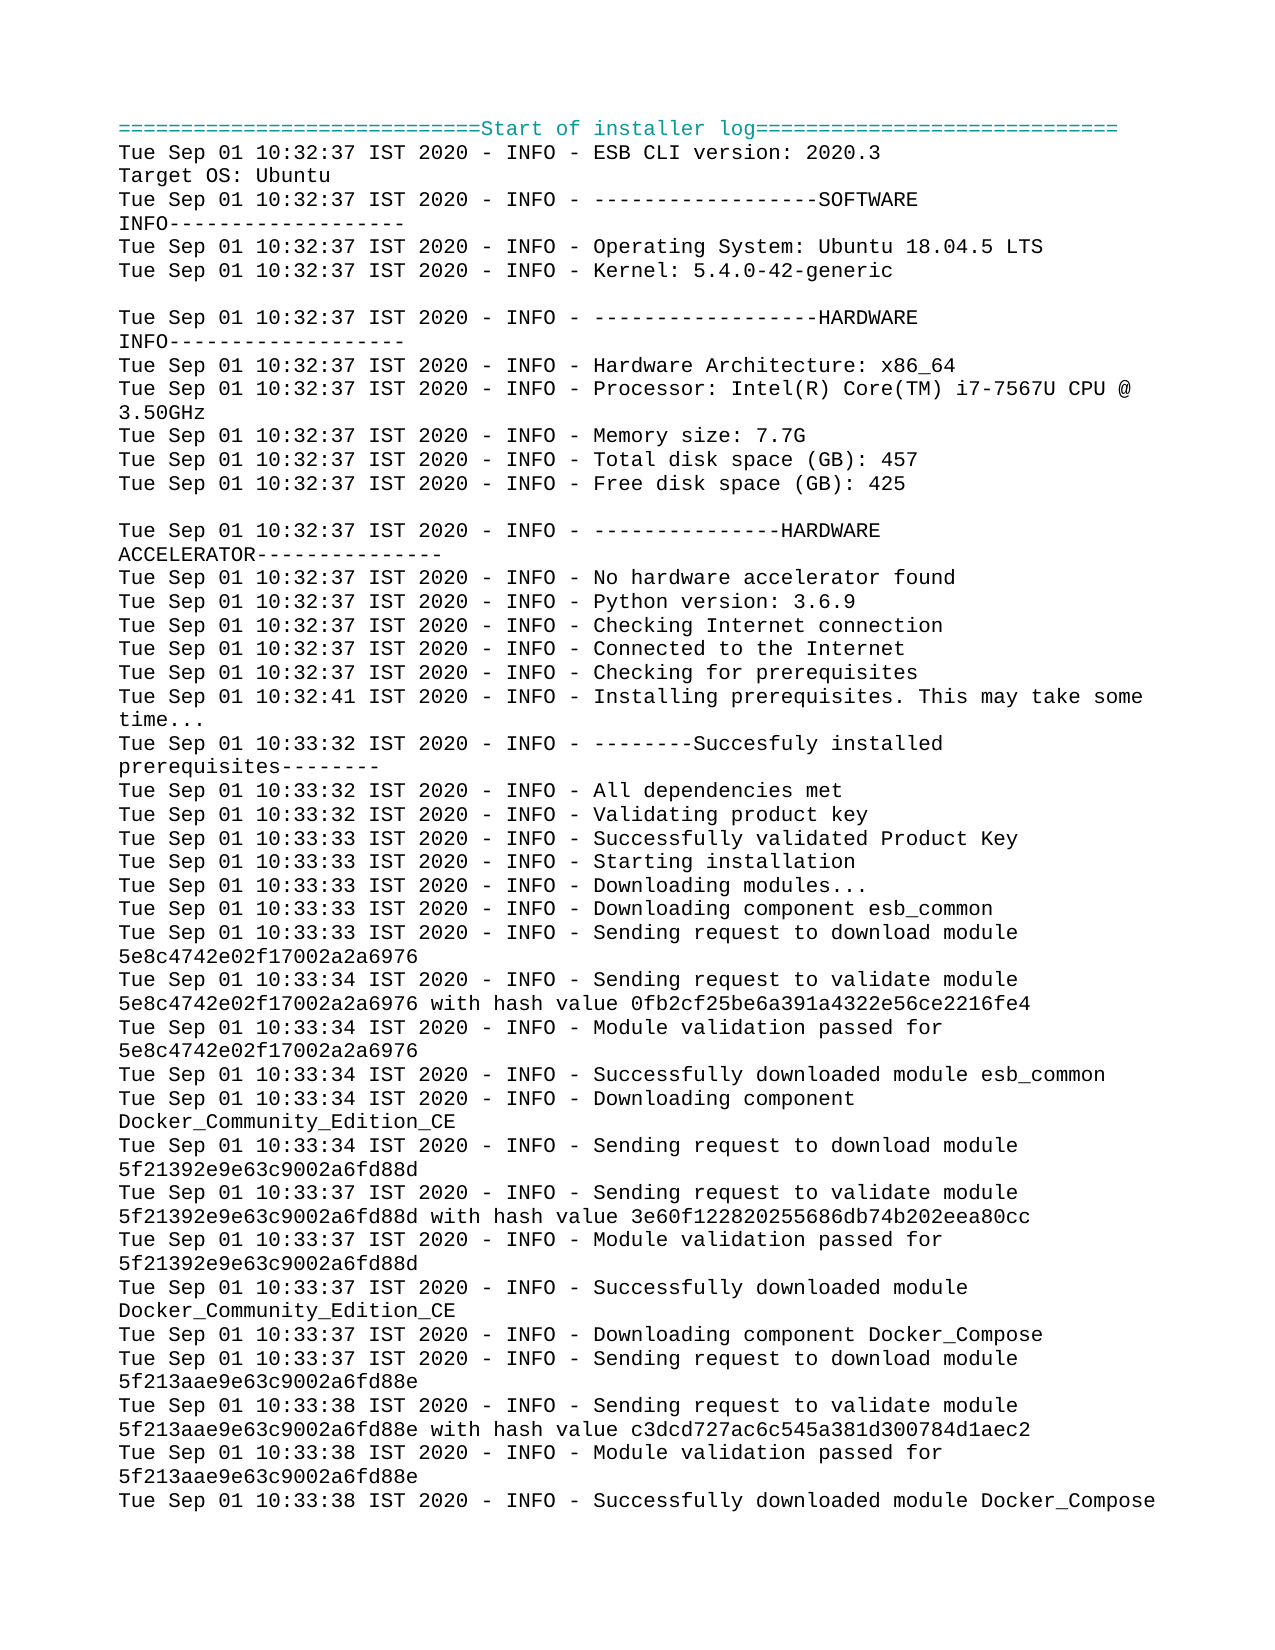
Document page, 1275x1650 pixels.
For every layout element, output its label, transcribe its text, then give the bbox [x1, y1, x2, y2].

text Tue Sep 01 10:32:37 IST 2020 - INFO - Connected to the Internet [118, 638, 1157, 662]
text Tue Sep 01 10:32:37 IST 2020 - INFO - Kernel: 5.4.0-42-generic [118, 260, 1157, 284]
text Tue Sep 01 10:33:37 IST 2020 - INFO - Sending request to download module 5f213aae9e63c9002a6fd88e [118, 1348, 1157, 1395]
text Tue Sep 01 10:33:33 IST 2020 - INFO - Downloading component esb_common [118, 898, 1157, 922]
text Tue Sep 01 10:32:37 IST 2020 - INFO - ------------------HARDWARE INFO------------------- [118, 307, 1157, 354]
text Tue Sep 01 10:32:37 IST 2020 - INFO - Hardware Architecture: x86_64 [118, 354, 1157, 378]
text Tue Sep 01 10:33:37 IST 2020 - INFO - Sending request to validate module 5f21392e9e63c9002a6fd88d with hash value 3e60f122820255686db74b202eea80cc [118, 1182, 1157, 1229]
text Tue Sep 01 10:32:37 IST 2020 - INFO - Checking Internet connection [118, 615, 1157, 638]
text Tue Sep 01 10:33:38 IST 2020 - INFO - Module validation passed for 5f213aae9e63c9002a6fd88e [118, 1442, 1157, 1489]
text Tue Sep 01 10:33:33 IST 2020 - INFO - Starting installation [118, 851, 1157, 875]
text Tue Sep 01 10:33:34 IST 2020 - INFO - Successfully downloaded module esb_common [118, 1064, 1157, 1088]
text Tue Sep 01 10:33:34 IST 2020 - INFO - Downloading component Docker_Community_Edition_CE [118, 1088, 1157, 1135]
text Tue Sep 01 10:32:37 IST 2020 - INFO - Checking for prerequisites [118, 662, 1157, 686]
text Tue Sep 01 10:33:33 IST 2020 - INFO - Downloading modules... [118, 875, 1157, 898]
text Tue Sep 01 10:32:37 IST 2020 - INFO - No hardware accelerator found [118, 567, 1157, 591]
text Tue Sep 01 10:32:37 IST 2020 - INFO - Memory size: 7.7G [118, 426, 1157, 449]
text Tue Sep 01 10:33:38 IST 2020 - INFO - Successfully downloaded module Docker_Compose [118, 1489, 1157, 1513]
text =============================Start of installer log============================= [118, 118, 1157, 142]
text Tue Sep 01 10:33:34 IST 2020 - INFO - Sending request to validate module 5e8c4742e02f17002a2a6976 with hash value 0fb2cf25be6a391a4322e56ce2216fe4 [118, 969, 1157, 1017]
text Tue Sep 01 10:33:32 IST 2020 - INFO - Validating product key [118, 804, 1157, 827]
text Tue Sep 01 10:32:37 IST 2020 - INFO - ------------------SOFTWARE INFO------------------- [118, 189, 1157, 236]
text Tue Sep 01 10:32:37 IST 2020 - INFO - Total disk space (GB): 457 [118, 449, 1157, 473]
text Tue Sep 01 10:33:32 IST 2020 - INFO - All dependencies met [118, 780, 1157, 804]
text Tue Sep 01 10:33:33 IST 2020 - INFO - Sending request to download module 5e8c4742e02f17002a2a6976 [118, 922, 1157, 969]
text Tue Sep 01 10:32:37 IST 2020 - INFO - Processor: Intel(R) Core(TM) i7-7567U CPU @ 3.50GHz [118, 378, 1157, 426]
text Tue Sep 01 10:32:37 IST 2020 - INFO - Python version: 3.6.9 [118, 591, 1157, 615]
text Tue Sep 01 10:32:37 IST 2020 - INFO - ---------------HARDWARE ACCELERATOR--------------- [118, 520, 1157, 567]
text Tue Sep 01 10:33:32 IST 2020 - INFO - --------Succesfuly installed prerequisites-------- [118, 733, 1157, 780]
text Tue Sep 01 10:33:34 IST 2020 - INFO - Sending request to download module 5f21392e9e63c9002a6fd88d [118, 1135, 1157, 1182]
text Tue Sep 01 10:33:37 IST 2020 - INFO - Downloading component Docker_Compose [118, 1324, 1157, 1348]
text Tue Sep 01 10:32:37 IST 2020 - INFO - ESB CLI version: 2020.3 [118, 142, 1157, 165]
text Tue Sep 01 10:33:38 IST 2020 - INFO - Sending request to validate module 5f213aae9e63c9002a6fd88e with hash value c3dcd727ac6c545a381d300784d1aec2 [118, 1395, 1157, 1442]
text Tue Sep 01 10:33:34 IST 2020 - INFO - Module validation passed for 5e8c4742e02f17002a2a6976 [118, 1017, 1157, 1064]
text Tue Sep 01 10:33:37 IST 2020 - INFO - Module validation passed for 5f21392e9e63c9002a6fd88d [118, 1229, 1157, 1277]
text Tue Sep 01 10:33:37 IST 2020 - INFO - Successfully downloaded module Docker_Community_Edition_CE [118, 1277, 1157, 1324]
text Tue Sep 01 10:32:37 IST 2020 - INFO - Operating System: Ubuntu 18.04.5 LTS [118, 236, 1157, 260]
text Tue Sep 01 10:32:37 IST 2020 - INFO - Free disk space (GB): 425 [118, 473, 1157, 496]
text Tue Sep 01 10:32:41 IST 2020 - INFO - Installing prerequisites. This may take some time... [118, 686, 1157, 733]
text Target OS: Ubuntu [118, 165, 1157, 189]
text Tue Sep 01 10:33:33 IST 2020 - INFO - Successfully validated Product Key [118, 827, 1157, 851]
